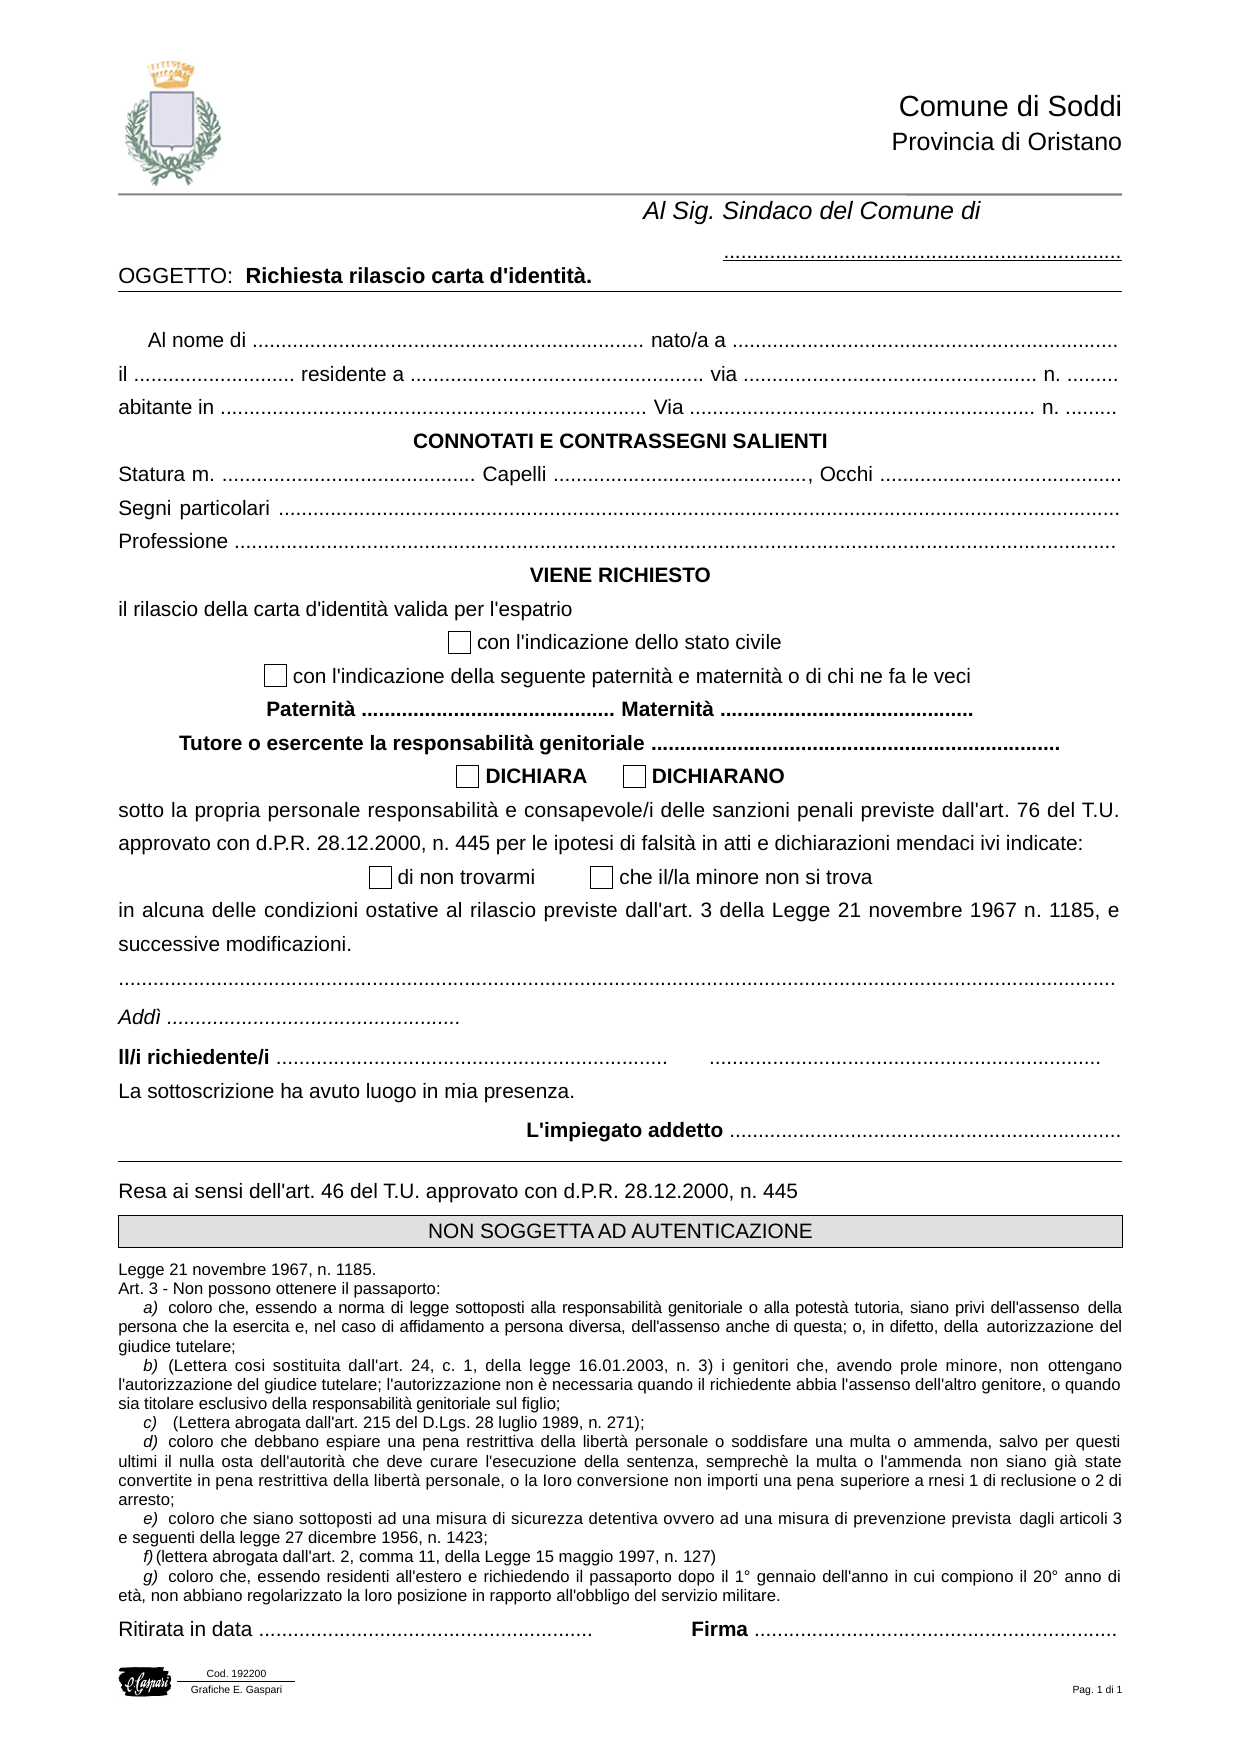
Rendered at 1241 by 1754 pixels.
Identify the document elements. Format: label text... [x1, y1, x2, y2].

list (Lettera cosi sostituita dall'art. 24, c. 1, della legge 16.01.2003, n. 3) i genitori che, avendo prole minore, non ottengano l'autorizzazione del giudice tutelare; l'autorizzazione non è necessaria quando il richiedente abbia l'assenso dell'altro genitore, o quando sia titolare esclusivo della responsabilità genitoriale sul figlio; [118, 1356, 1122, 1413]
text ll/i richiedente/i .................................................................... .................................................................... [118, 1045, 1122, 1069]
text con l'indicazione dello stato civile [118, 630, 1122, 654]
list coloro che debbano espiare una pena restrittiva della libertà personale o soddisfare una multa o ammenda, salvo per questi ultimi il nulla osta dell'autorità che deve curare l'esecuzione della sentenza, semprechè la multa o l'ammenda non siano già state convertite in pena restrittiva della libertà personale, o la Ioro conversione non importi una pena superiore a rnesi 1 di reclusione o 2 di arresto; [118, 1432, 1122, 1509]
text sotto la propria personale responsabilità e consapevole/i delle sanzioni penali previste dall'art. 76 del T.U. approvato con d.P.R. 28.12.2000, n. 445 per le ipotesi di falsità in atti e dichiarazioni mendaci ivi indicate: [118, 798, 1122, 855]
text Resa ai sensi dell'art. 46 del T.U. approvato con d.P.R. 28.12.2000, n. 445 [118, 1179, 1122, 1203]
text Legge 21 novembre 1967, n. 1185. [118, 1260, 1122, 1279]
text Al Sig. Sindaco del Comune di [643, 196, 1122, 225]
text Comune di Soddi [224, 89, 1122, 122]
table_header NON SOGGETTA AD AUTENTICAZIONE [119, 1216, 1122, 1247]
text CONNOTATI E CONTRASSEGNI SALIENTI [118, 429, 1122, 453]
text DICHIARA DICHIARANO [118, 764, 1122, 788]
text ............................................................................................................................................................................. [118, 965, 1122, 989]
text Addì ................................................... [118, 1005, 1122, 1029]
text ..................................................................... [118, 239, 1122, 263]
text Ritirata in data .......................................................... Firma ............................................................... [118, 1617, 1122, 1641]
list coloro che, essendo a norma di legge sottoposti alla responsabilità genitoriale o alla potestà tutoria, siano privi dell'assenso della persona che la esercita e, nel caso di affidamento a persona diversa, dell'assenso anche di questa; o, in difetto, della autorizzazione del giudice tutelare; [118, 1298, 1122, 1356]
text in alcuna delle condizioni ostative al rilascio previste dall'art. 3 della Legge 21 novembre 1967 n. 1185, e successive modificazioni. [118, 898, 1122, 956]
text Tutore o esercente la responsabilità genitoriale ....................................................................... [118, 731, 1122, 754]
text Art. 3 - Non possono ottenere il passaporto: [118, 1279, 1122, 1298]
text Provincia di Oristano [224, 127, 1122, 156]
list coloro che siano sottoposti ad una misura di sicurezza detentiva ovvero ad una misura di prevenzione prevista dagli articoli 3 e seguenti della legge 27 dicembre 1956, n. 1423; [118, 1509, 1122, 1547]
text con l'indicazione della seguente paternità e maternità o di chi ne fa le veci [118, 663, 1122, 687]
text OGGETTO: Richiesta rilascio carta d'identità. [118, 263, 1122, 291]
text VIENE RICHIESTO [118, 563, 1122, 587]
text Al nome di .................................................................... nato/a a ................................................................... il ............................ residente a ................................................... via ................................................... n. ......... abitante in .......................................................................... Via ............................................................ n. ......... [118, 328, 1122, 419]
text La sottoscrizione ha avuto luogo in mia presenza. [118, 1078, 1122, 1102]
list (Lettera abrogata dall'art. 215 del D.Lgs. 28 luglio 1989, n. 271); [118, 1413, 1122, 1432]
picture [118, 1666, 172, 1697]
text Paternità ............................................ Maternità ............................................ [118, 697, 1122, 721]
text il rilascio della carta d'identità valida per l'espatrio [118, 596, 1122, 620]
text L'impiegato addetto .................................................................... [118, 1118, 1122, 1142]
text Statura m. ............................................ Capelli ............................................, Occhi .......................................... Segni particolari .................................................................................................................................................. Professione ......................................................................................................................................................... [118, 462, 1122, 553]
list (lettera abrogata dall'art. 2, comma 11, della Legge 15 maggio 1997, n. 127) [118, 1547, 1122, 1566]
picture [122, 58, 224, 189]
text di non trovarmi che il/la minore non si trova [118, 865, 1122, 889]
list coloro che, essendo residenti all'estero e richiedendo il passaporto dopo il 1° gennaio dell'anno in cui compiono il 20° anno di età, non abbiano regolarizzato la loro posizione in rapporto all'obbligo del servizio militare. [118, 1566, 1122, 1605]
